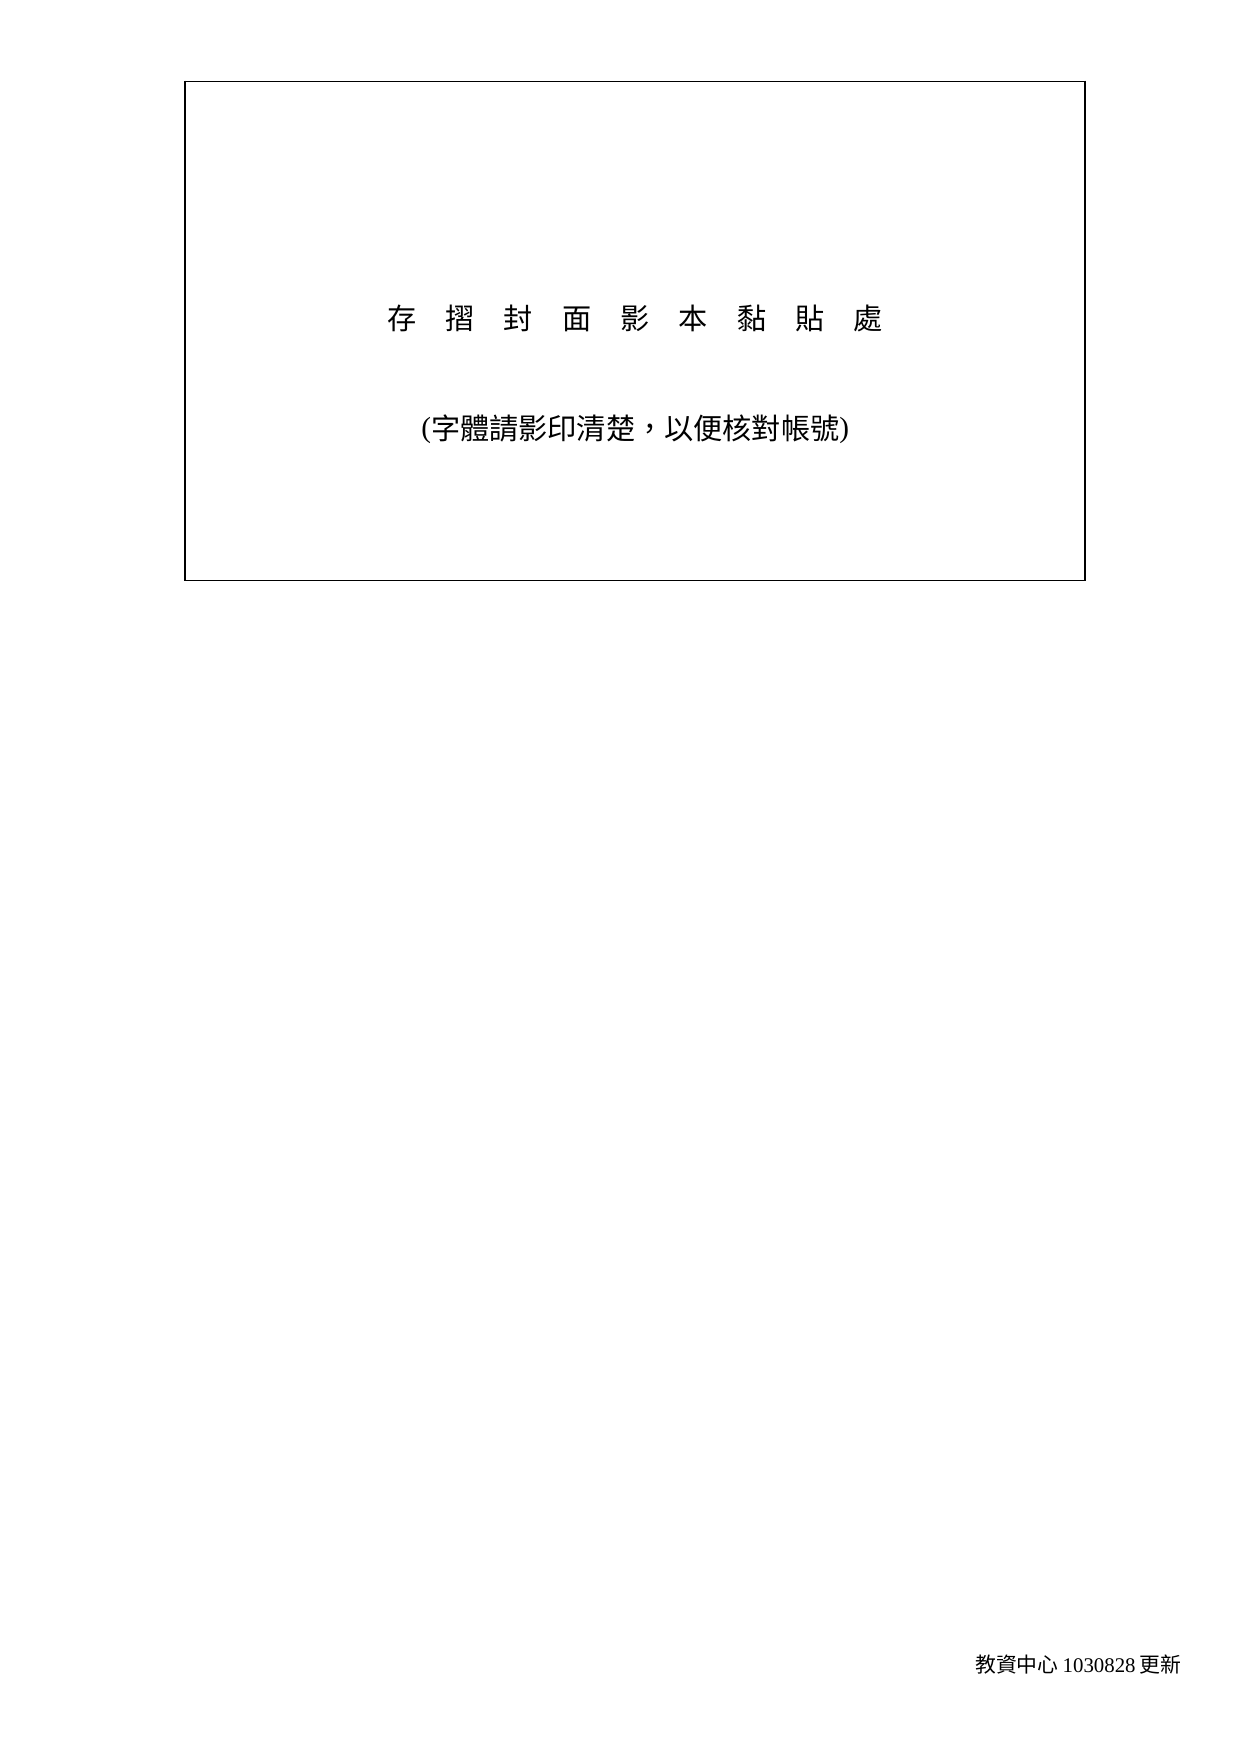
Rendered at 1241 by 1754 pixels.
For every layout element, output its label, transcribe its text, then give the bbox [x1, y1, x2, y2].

table_header 存 摺 封 面 影 本 黏 貼 處 (字體請影印清楚，以便核對帳號) [186, 82, 1084, 580]
